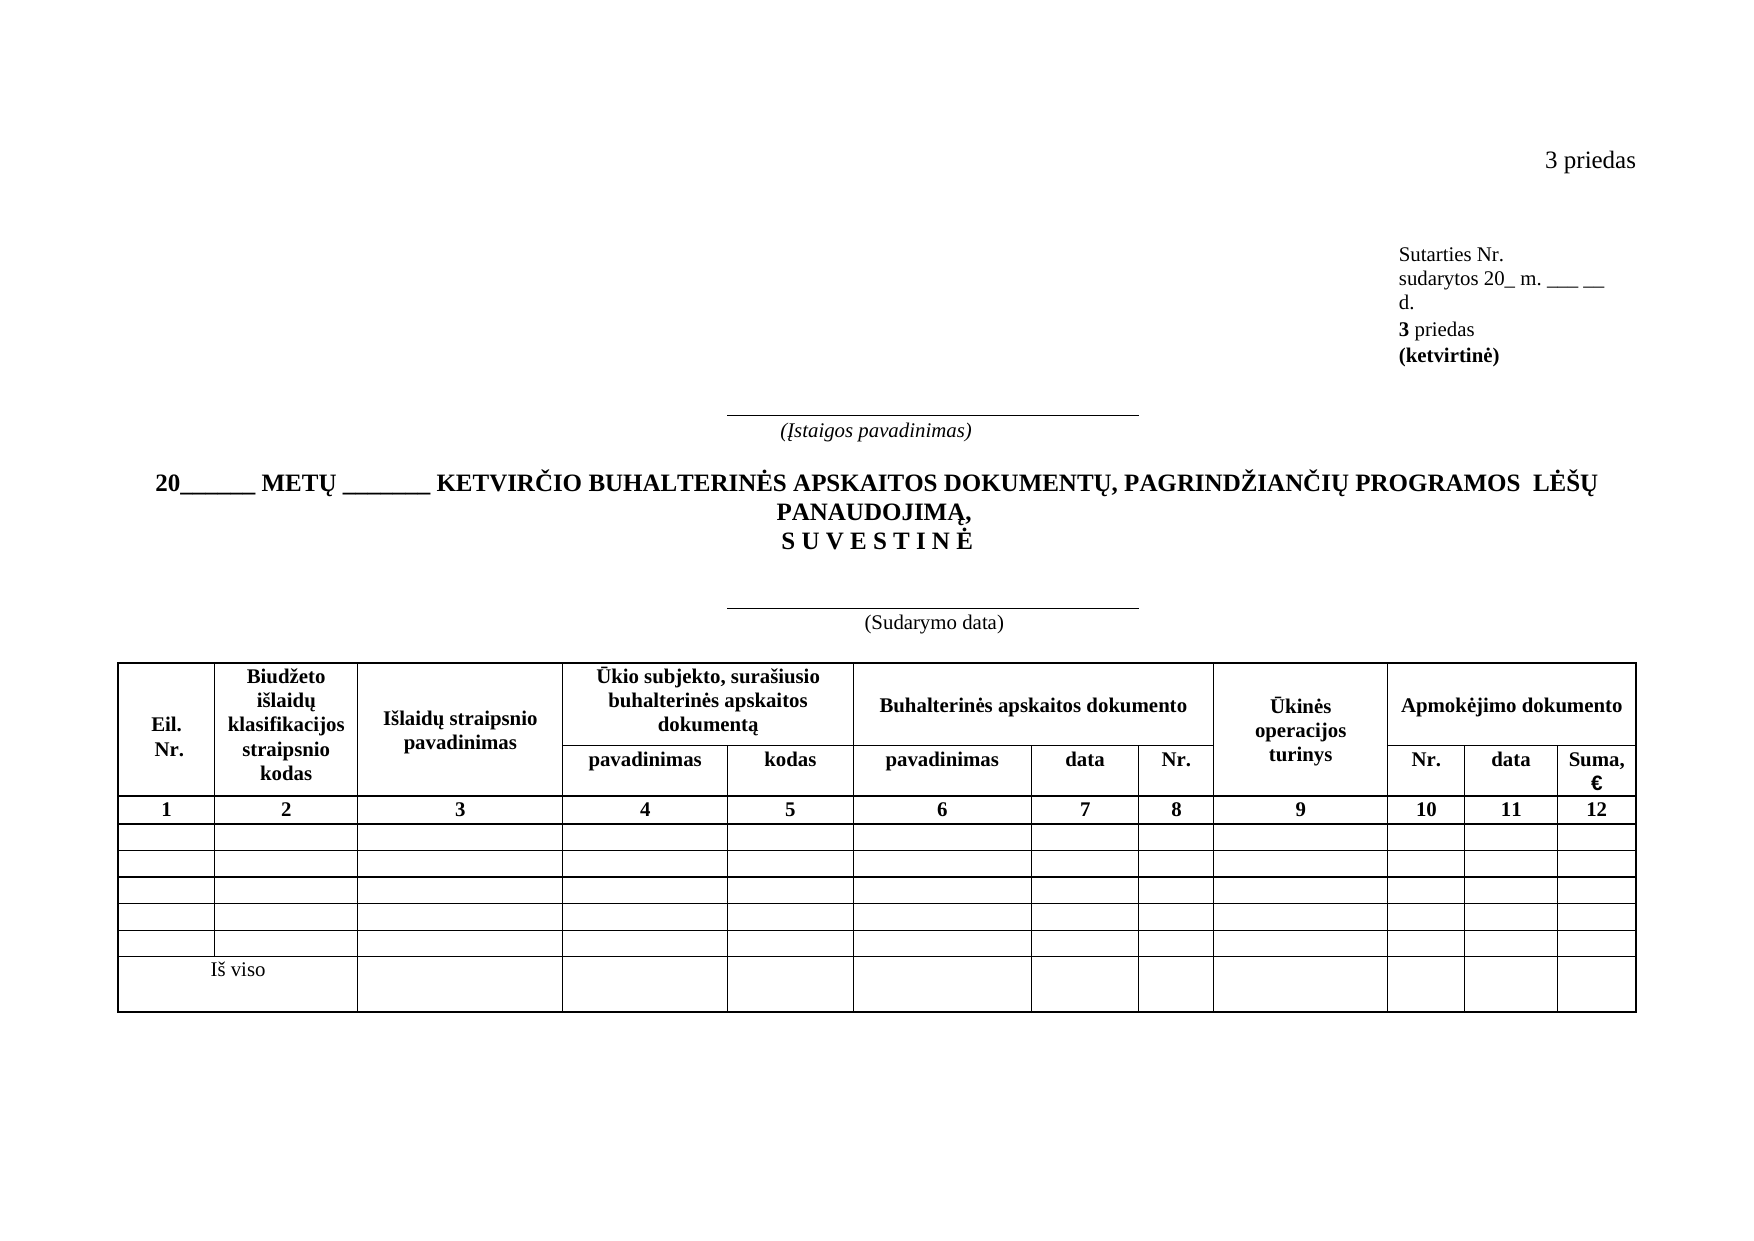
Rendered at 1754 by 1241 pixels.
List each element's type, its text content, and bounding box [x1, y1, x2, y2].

table_cell pavadinimas [563, 746, 727, 795]
table_cell [1214, 442, 1387, 468]
table_cell [1465, 608, 1557, 634]
table_cell [853, 367, 1031, 391]
table_cell [563, 341, 727, 367]
table_cell 7 [1032, 797, 1138, 823]
table_header [1557, 232, 1636, 266]
table_cell [563, 442, 727, 468]
table_cell [1032, 957, 1138, 1011]
table_cell [1388, 391, 1465, 415]
table_cell (Įstaigos pavadinimas) [118, 415, 1636, 442]
text 3 priedas [118, 145, 1636, 174]
table_cell [1558, 878, 1635, 903]
table_cell [1214, 367, 1387, 391]
table_cell [215, 851, 357, 876]
table_cell [1214, 851, 1387, 876]
table_cell [215, 931, 357, 956]
table_cell [1465, 584, 1557, 607]
table_cell [118, 584, 214, 607]
table_cell [358, 904, 562, 929]
table_cell [853, 634, 1031, 662]
table_cell [1139, 957, 1213, 1011]
table_cell [215, 314, 357, 341]
table_cell [1388, 851, 1464, 876]
table_cell [563, 584, 727, 607]
table_cell [1388, 957, 1464, 1011]
table_header [727, 232, 853, 266]
table_cell [728, 931, 853, 956]
table_cell [1214, 904, 1387, 929]
table_cell [358, 391, 563, 415]
table_cell [215, 341, 357, 367]
table_cell [1139, 878, 1213, 903]
table_cell [727, 314, 853, 341]
table_cell [118, 555, 1636, 583]
table_cell [728, 851, 853, 876]
table_cell [215, 608, 357, 634]
table_cell [1557, 608, 1636, 634]
table_cell [728, 878, 853, 903]
table_cell [358, 634, 563, 662]
table_cell [1214, 391, 1387, 415]
table_cell Apmokėjimo dokumento [1388, 664, 1635, 745]
table_cell [563, 608, 727, 634]
table_cell [1388, 584, 1465, 607]
table_cell [1465, 391, 1557, 415]
table_cell [358, 878, 562, 903]
table_cell [119, 825, 214, 850]
table_cell [358, 584, 563, 607]
table_cell [1032, 825, 1138, 850]
table_cell [119, 851, 214, 876]
table_header [1139, 232, 1213, 266]
table_cell [1558, 931, 1635, 956]
table_cell [1139, 634, 1213, 662]
table_cell [1557, 367, 1636, 391]
table_cell data [1032, 746, 1138, 795]
table_cell (Sudarymo data) [853, 609, 1031, 634]
table_cell [1465, 367, 1557, 391]
table_cell [854, 931, 1031, 956]
table_cell Išlaidų straipsnio pavadinimas [358, 664, 562, 795]
table_cell [1139, 851, 1213, 876]
table_cell [118, 341, 214, 367]
table_cell [1214, 584, 1387, 607]
table_cell [727, 367, 853, 391]
table_cell [1139, 341, 1213, 367]
table_cell Eil. Nr. [119, 664, 214, 795]
table_cell [215, 266, 357, 314]
table_cell [854, 878, 1031, 903]
table_cell [1558, 825, 1635, 850]
table_cell [1139, 266, 1213, 314]
table_cell [215, 878, 357, 903]
table_cell [563, 931, 727, 956]
table_cell [853, 391, 1031, 415]
table_cell [1214, 341, 1387, 367]
table_cell [215, 391, 357, 415]
table_cell [853, 266, 1031, 314]
table_cell [215, 442, 357, 468]
table_cell data [1465, 746, 1557, 795]
table_cell [1139, 314, 1213, 341]
table_cell [358, 931, 562, 956]
table_header [1031, 232, 1139, 266]
table_cell [1214, 634, 1387, 662]
table_cell [853, 442, 1031, 468]
table_cell [1139, 442, 1213, 468]
table_cell [1139, 904, 1213, 929]
table_cell Ūkinės operacijos turinys [1214, 664, 1387, 795]
table_cell [1388, 931, 1464, 956]
table_cell [358, 851, 562, 876]
table_cell [1032, 878, 1138, 903]
table_cell [1032, 931, 1138, 956]
table_cell [1388, 634, 1465, 662]
table_cell [1032, 904, 1138, 929]
table_cell [118, 266, 214, 314]
table_cell [118, 314, 214, 341]
table_cell 3 priedas [1388, 314, 1636, 341]
table_cell sudarytos 20_ m. ___ __ d. [1388, 266, 1636, 314]
table_cell [1031, 442, 1139, 468]
table_cell [215, 367, 357, 391]
table_cell [1465, 825, 1557, 850]
table_cell [563, 634, 727, 662]
table_cell [1139, 391, 1213, 415]
table_cell [854, 851, 1031, 876]
table_cell [1214, 266, 1387, 314]
table_cell [1139, 584, 1213, 607]
table_cell [1388, 367, 1465, 391]
table_cell [1139, 825, 1213, 850]
table_header [853, 232, 1031, 266]
table_header [1214, 232, 1387, 266]
table_cell [1214, 957, 1387, 1011]
table_cell [358, 825, 562, 850]
table_cell [853, 314, 1031, 341]
table_cell [1139, 367, 1213, 391]
table_cell 12 [1558, 797, 1635, 823]
table_cell 20______ METŲ _______ KETVIRČIO BUHALTERINĖS APSKAITOS DOKUMENTŲ, PAGRINDŽIANČIŲ PROGRAMOS LĖŠŲ PANAUDOJIMĄ, S U V E S T I N Ė [118, 469, 1636, 555]
table_cell [854, 825, 1031, 850]
table_cell Biudžeto išlaidų klasifikacijos straipsnio kodas [215, 664, 357, 795]
table_cell [1388, 825, 1464, 850]
table_cell [1031, 367, 1139, 391]
table_cell [1465, 931, 1557, 956]
table_cell [728, 904, 853, 929]
table_cell [1031, 266, 1139, 314]
table_cell Nr. [1139, 746, 1213, 795]
table_cell [1557, 341, 1636, 367]
table_cell [728, 957, 853, 1011]
table_cell [1558, 957, 1635, 1011]
table_cell [1465, 904, 1557, 929]
table_cell [119, 878, 214, 903]
table_cell [215, 634, 357, 662]
table_cell 6 [854, 797, 1031, 823]
table_header [563, 232, 727, 266]
table_cell [563, 314, 727, 341]
table_cell [1031, 314, 1139, 341]
table_cell 2 [215, 797, 357, 823]
table_cell 4 [563, 797, 727, 823]
table_cell Buhalterinės apskaitos dokumento [854, 664, 1213, 745]
table_cell [727, 341, 853, 367]
table_cell [1557, 634, 1636, 662]
table_cell [728, 825, 853, 850]
table_cell [1558, 904, 1635, 929]
table_cell [727, 634, 853, 662]
table_cell [563, 825, 727, 850]
table_cell [1557, 584, 1636, 607]
table_cell [1214, 314, 1387, 341]
table_cell [118, 442, 214, 468]
table_cell [1388, 442, 1465, 468]
table_cell [1558, 851, 1635, 876]
table_cell [358, 442, 563, 468]
table_cell [1557, 391, 1636, 415]
table_cell 11 [1465, 797, 1557, 823]
table_cell [1388, 904, 1464, 929]
table_cell [1557, 442, 1636, 468]
table_cell pavadinimas [854, 746, 1031, 795]
table_cell [563, 878, 727, 903]
table_cell 1 [119, 797, 214, 823]
table_cell [854, 904, 1031, 929]
table_cell [1031, 584, 1139, 607]
table_header Sutarties Nr. [1388, 232, 1557, 266]
table_cell [1465, 442, 1557, 468]
table_cell [118, 608, 214, 634]
table_cell [1031, 634, 1139, 662]
table_cell Iš viso [119, 957, 357, 1011]
table_cell [727, 391, 853, 415]
table_cell [358, 367, 563, 391]
table_cell [1214, 608, 1387, 634]
table_cell [563, 266, 727, 314]
table_cell [563, 851, 727, 876]
table_cell Suma, € [1558, 746, 1635, 795]
table_cell [1139, 608, 1213, 634]
table_cell 5 [728, 797, 853, 823]
table_cell [358, 341, 563, 367]
table_cell [1214, 878, 1387, 903]
table_cell [358, 266, 563, 314]
table_cell [1214, 825, 1387, 850]
table_cell [215, 904, 357, 929]
table_cell [1465, 851, 1557, 876]
table_cell [215, 584, 357, 607]
table_cell [563, 391, 727, 415]
table_cell [727, 442, 853, 468]
table_cell 9 [1214, 797, 1387, 823]
table_cell [563, 367, 727, 391]
table_cell [1031, 391, 1139, 415]
table_cell [215, 825, 357, 850]
table_cell [358, 957, 562, 1011]
table_cell [118, 367, 214, 391]
table_cell [118, 391, 214, 415]
table_cell 10 [1388, 797, 1464, 823]
table_cell [853, 341, 1031, 367]
table_cell [563, 904, 727, 929]
table_cell [727, 266, 853, 314]
table_cell [119, 904, 214, 929]
table_cell [1465, 878, 1557, 903]
table_header [118, 232, 214, 266]
table_cell [727, 609, 853, 634]
table_cell 3 [358, 797, 562, 823]
table_cell [563, 957, 727, 1011]
table_cell [1465, 634, 1557, 662]
table_cell [1388, 608, 1465, 634]
table_cell [1031, 609, 1139, 634]
table_cell [358, 608, 563, 634]
table_cell [1465, 957, 1557, 1011]
table_cell [1031, 341, 1139, 367]
table_cell [1214, 931, 1387, 956]
table_cell Nr. [1388, 746, 1464, 795]
table_cell 8 [1139, 797, 1213, 823]
table_header [358, 232, 563, 266]
table_cell Ūkio subjekto, surašiusio buhalterinės apskaitos dokumentą [563, 664, 853, 745]
table_cell (ketvirtinė) [1388, 341, 1557, 367]
table_cell [118, 634, 214, 662]
table_cell [1139, 931, 1213, 956]
table_cell [727, 584, 853, 607]
table_cell [358, 314, 563, 341]
table_header [215, 232, 357, 266]
table_cell kodas [728, 746, 853, 795]
table_cell [1388, 878, 1464, 903]
table_cell [119, 931, 214, 956]
table_cell [853, 584, 1031, 607]
table_cell [1032, 851, 1138, 876]
table_cell [854, 957, 1031, 1011]
